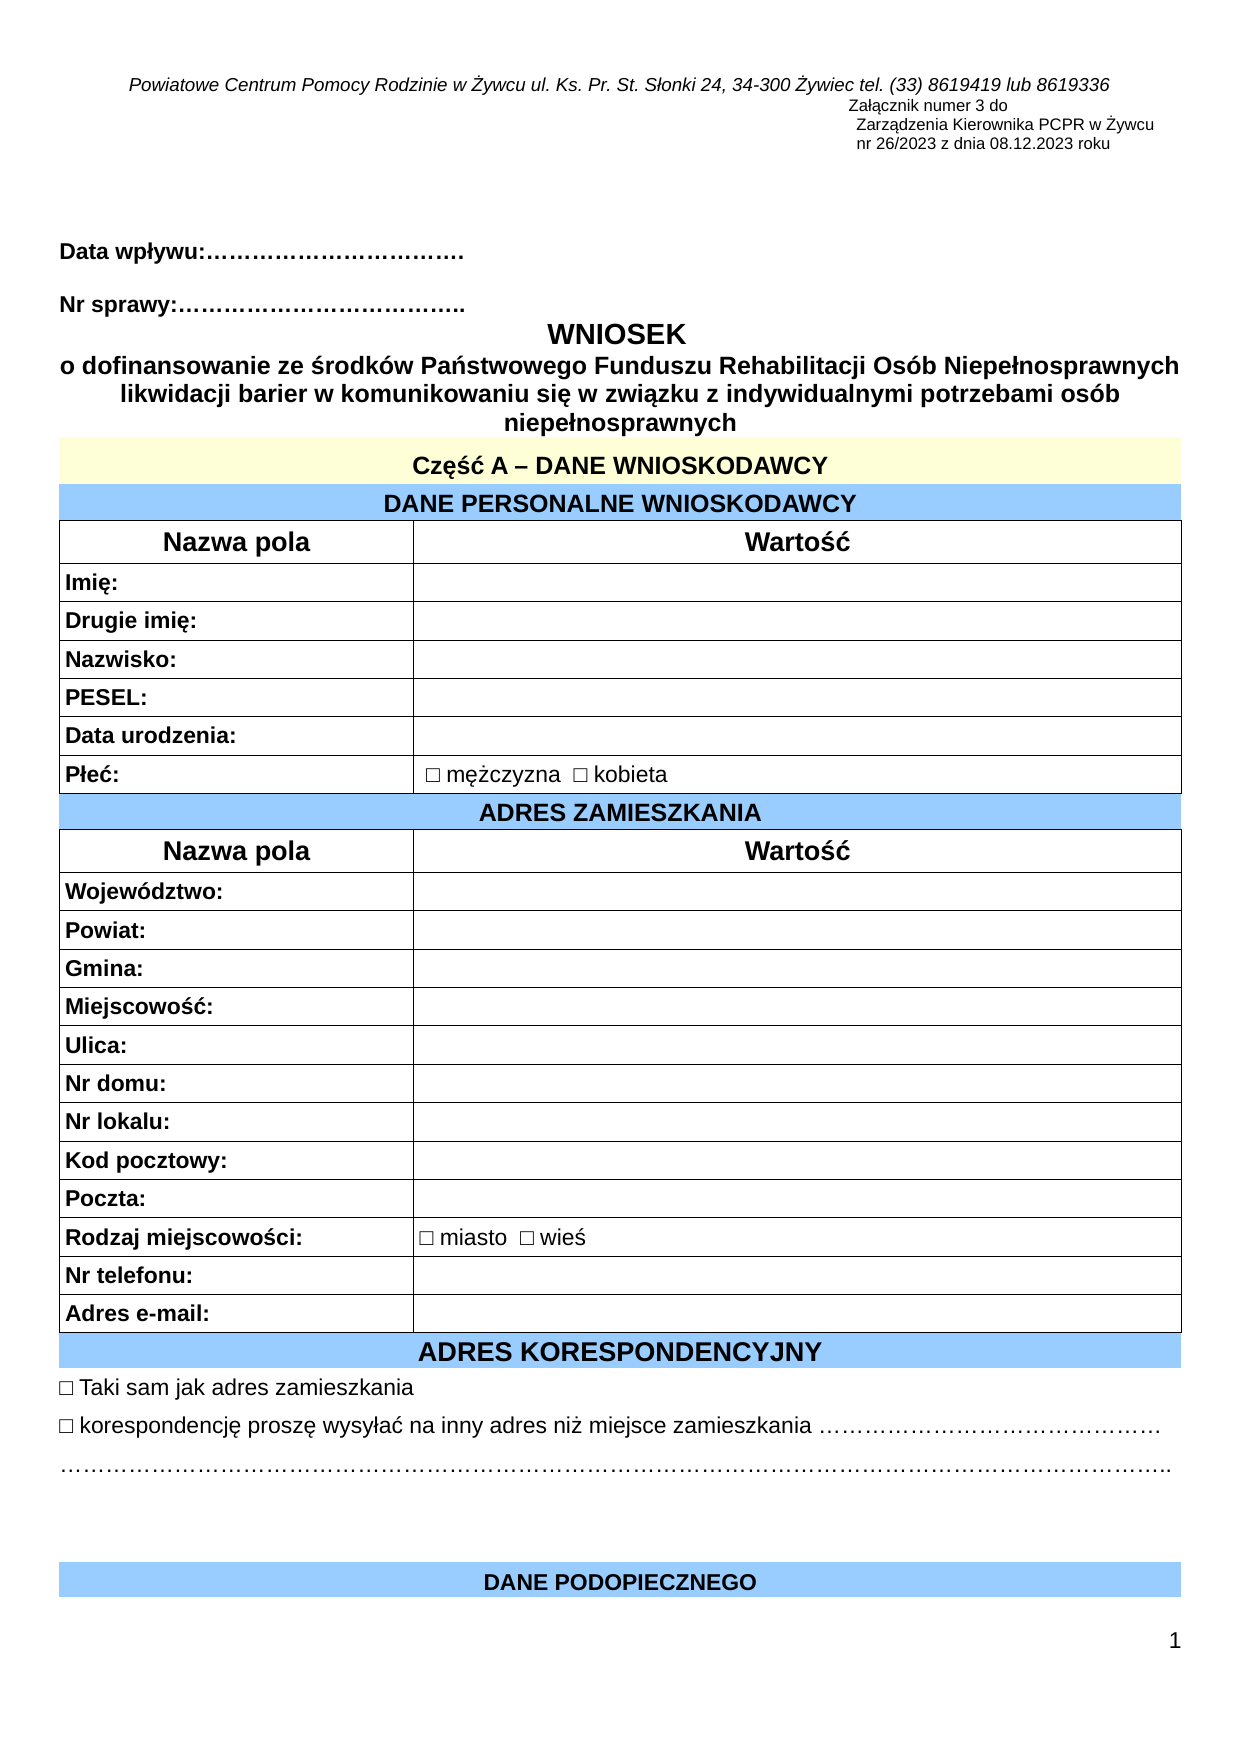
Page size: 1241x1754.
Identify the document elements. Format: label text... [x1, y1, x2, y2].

subtitle Część A – DANE WNIOSKODAWCY [59, 437, 1181, 484]
text Data wpływu:……………………………. [59, 238, 1181, 264]
table_cell [414, 950, 1181, 987]
table_cell [414, 911, 1181, 949]
table_cell Województwo: [60, 873, 413, 910]
table_cell Drugie imię: [60, 602, 413, 639]
table_cell [414, 717, 1181, 754]
table_cell [414, 679, 1181, 716]
table_cell [414, 1142, 1181, 1179]
table_cell [414, 988, 1181, 1025]
table_cell [414, 1257, 1181, 1294]
table_header Nazwa pola [60, 830, 413, 872]
table_cell □ mężczyzna □ kobieta [414, 756, 1181, 793]
table_cell Kod pocztowy: [60, 1142, 413, 1179]
table_cell Poczta: [60, 1180, 413, 1217]
table_cell [414, 602, 1181, 639]
table_cell [414, 1026, 1181, 1064]
subtitle ADRES ZAMIESZKANIA [59, 794, 1181, 829]
table_cell □ miasto □ wieś [414, 1218, 1181, 1256]
table_cell Data urodzenia: [60, 717, 413, 754]
text □ korespondencję proszę wysyłać na inny adres niż miejsce zamieszkania ……………………………………… [59, 1412, 1181, 1439]
table_cell PESEL: [60, 679, 413, 716]
subtitle DANE PERSONALNE WNIOSKODAWCY [59, 484, 1181, 520]
table_cell [414, 1180, 1181, 1217]
table_cell Rodzaj miejscowości: [60, 1218, 413, 1256]
table_cell Gmina: [60, 950, 413, 987]
table_header Nazwa pola [60, 521, 413, 563]
text □ Taki sam jak adres zamieszkania [59, 1374, 1181, 1401]
text ……………………………………………………………………………………………………………………………….. [59, 1451, 1181, 1477]
subtitle WNIOSEK o dofinansowanie ze środków Państwowego Funduszu Rehabilitacji Osób Niepełnosprawnych likwidacji barier w komunikowaniu się w związku z indywidualnymi potrzebami osób niepełnosprawnych [59, 317, 1181, 437]
table_cell Nr lokalu: [60, 1103, 413, 1141]
table_header Wartość [414, 830, 1181, 872]
subtitle ADRES KORESPONDENCYJNY [59, 1333, 1181, 1368]
subtitle DANE PODOPIECZNEGO [59, 1562, 1181, 1597]
table_cell [414, 1295, 1181, 1332]
text Załącznik numer 3 do [59, 95, 1181, 114]
table_cell [414, 564, 1181, 601]
table_cell [414, 873, 1181, 910]
table_cell Adres e-mail: [60, 1295, 413, 1332]
table_cell Imię: [60, 564, 413, 601]
table_cell Nr telefonu: [60, 1257, 413, 1294]
text Zarządzenia Kierownika PCPR w Żywcu nr 26/2023 z dnia 08.12.2023 roku [59, 114, 1181, 153]
table_cell [414, 641, 1181, 678]
table_cell Nazwisko: [60, 641, 413, 678]
table_cell Miejscowość: [60, 988, 413, 1025]
text Nr sprawy:……………………………….. [59, 291, 1181, 317]
table_cell Nr domu: [60, 1065, 413, 1102]
table_cell Ulica: [60, 1026, 413, 1064]
table_cell Powiat: [60, 911, 413, 949]
table_cell Płeć: [60, 756, 413, 793]
table_header Wartość [414, 521, 1181, 563]
table_cell [414, 1065, 1181, 1102]
table_cell [414, 1103, 1181, 1141]
